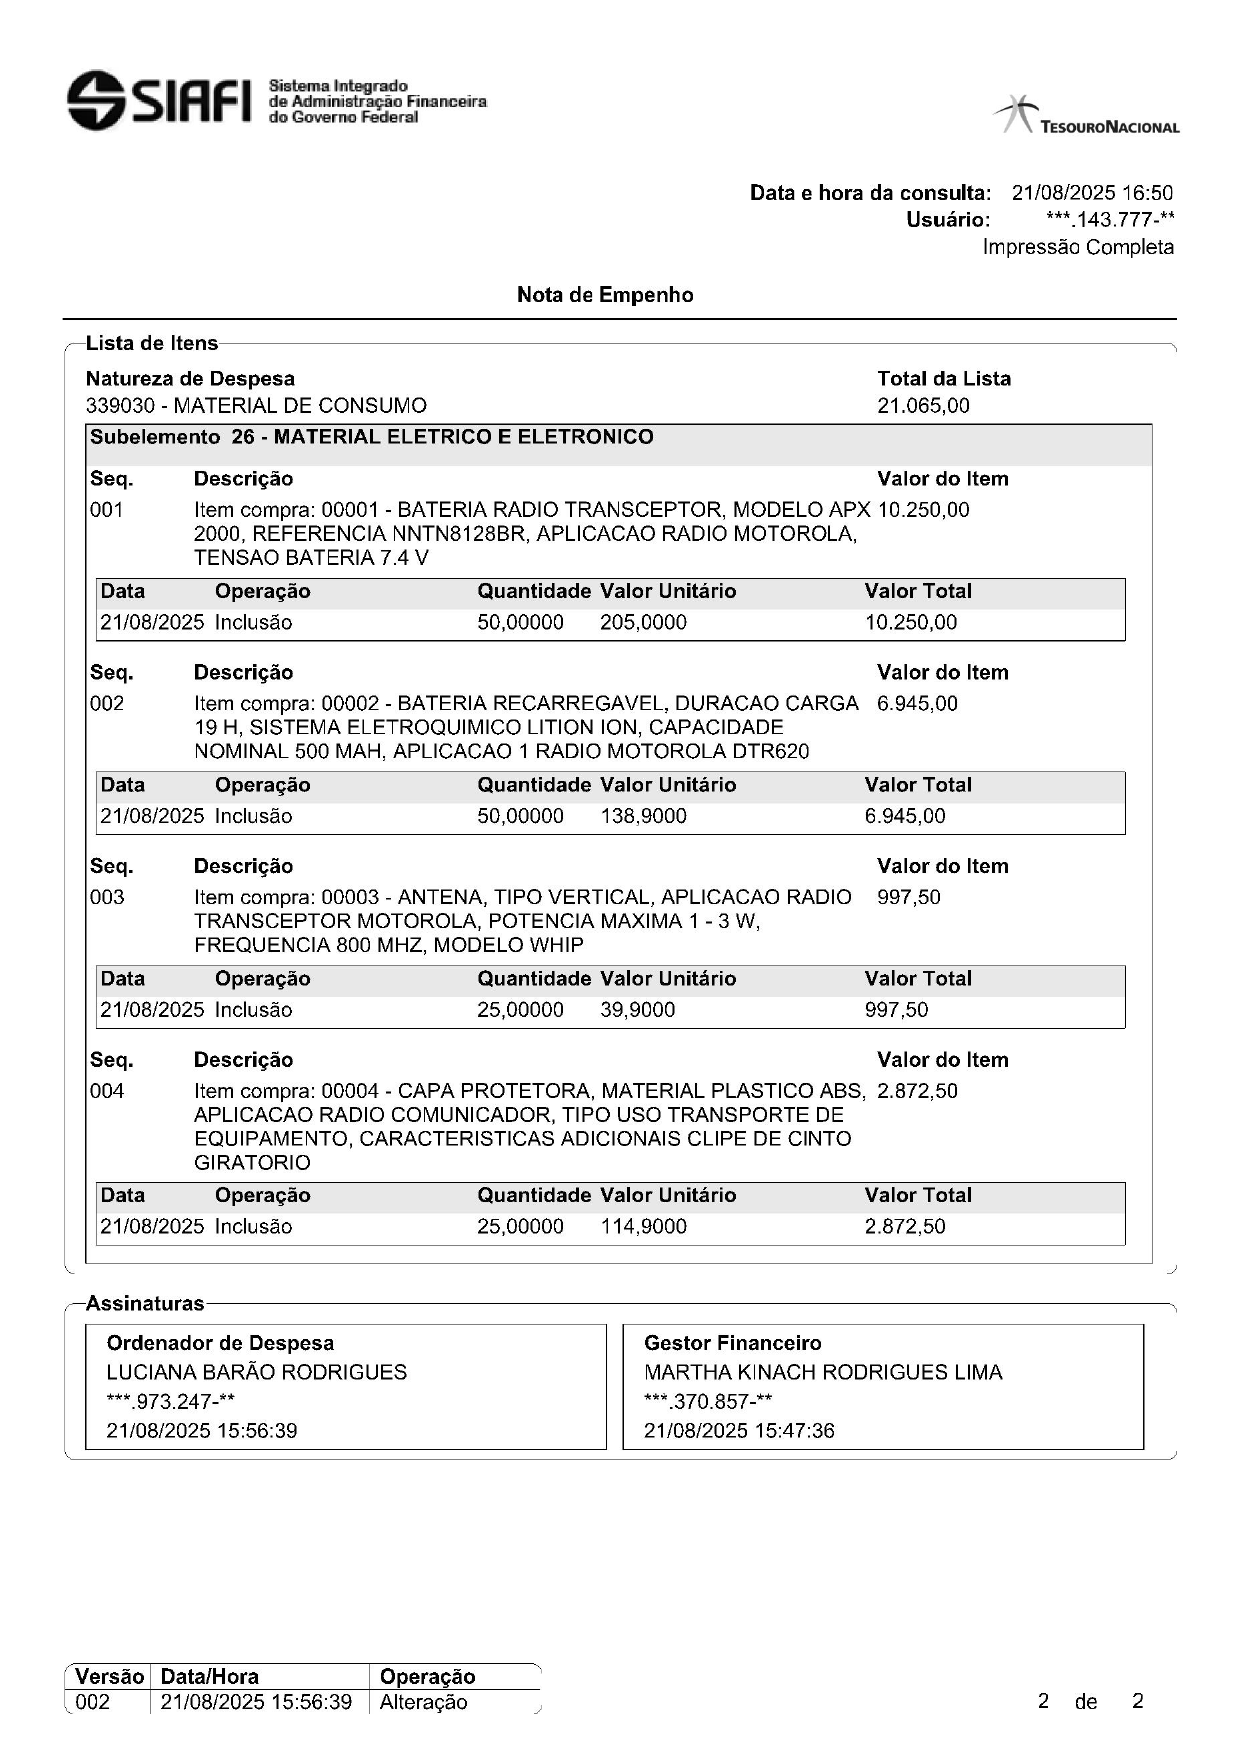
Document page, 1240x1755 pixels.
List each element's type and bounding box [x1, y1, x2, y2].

picture [600, 286, 693, 306]
picture [1086, 238, 1174, 258]
picture [984, 238, 1079, 258]
picture [907, 211, 989, 227]
picture [801, 188, 812, 200]
picture [569, 286, 593, 302]
picture [751, 184, 795, 200]
picture [60, 67, 522, 135]
picture [1123, 184, 1130, 200]
picture [985, 83, 1191, 145]
picture [1038, 1693, 1048, 1708]
picture [1132, 1693, 1143, 1708]
picture [1072, 211, 1174, 227]
picture [819, 184, 863, 200]
picture [64, 1290, 1177, 1460]
picture [64, 1663, 542, 1714]
picture [1133, 184, 1173, 200]
picture [1012, 184, 1115, 200]
picture [1075, 1693, 1097, 1709]
picture [518, 286, 563, 302]
picture [870, 184, 893, 200]
picture [64, 330, 1177, 1274]
picture [900, 184, 990, 200]
picture [1046, 211, 1070, 218]
